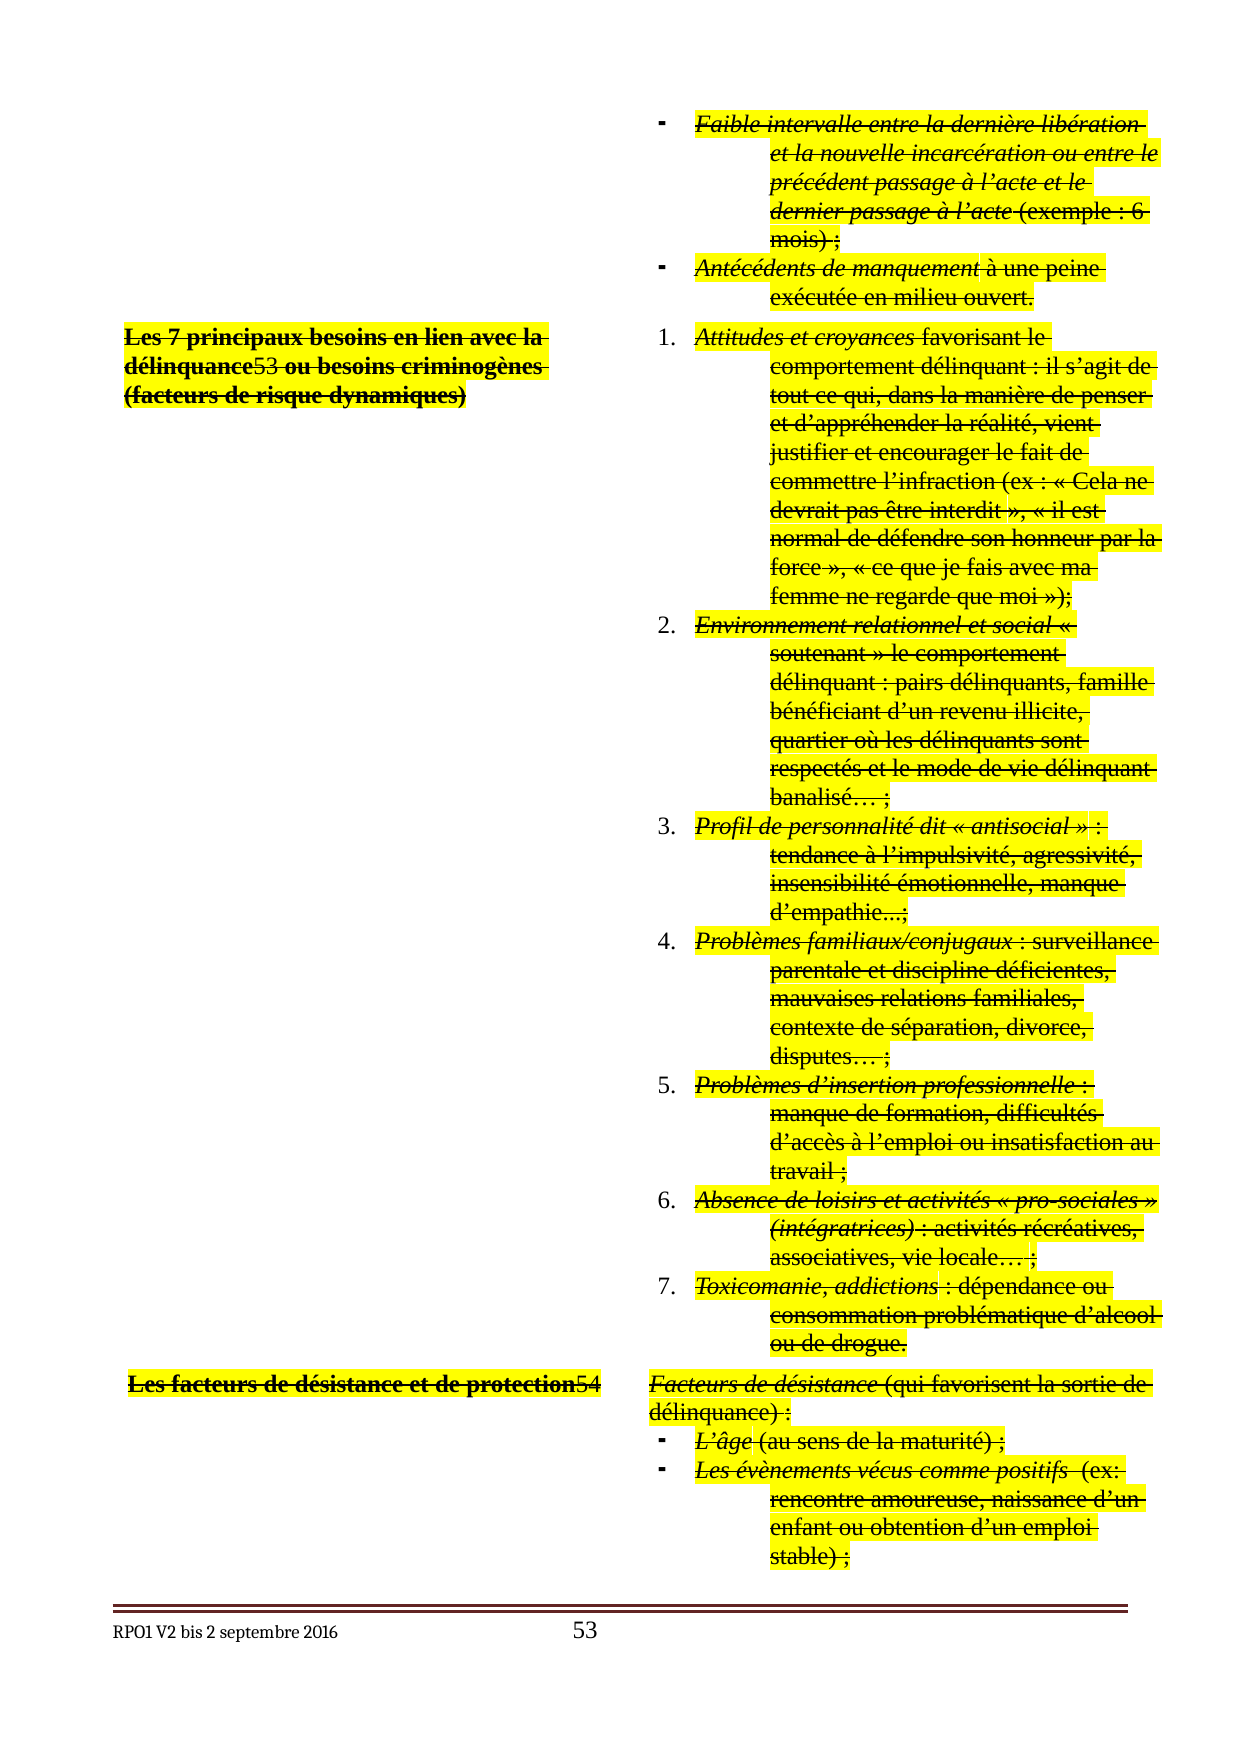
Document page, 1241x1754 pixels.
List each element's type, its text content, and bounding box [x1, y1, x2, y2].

table_header Jeune âge ; Antécédents judiciaires : La présence d’antécédents judiciaires en matière de vol, recel, escroquerie, violence, outrage, menace de mort réitérée, destruction ou dégradation, infraction à la législation sur les stupéfiants, délit routier ; La présence d’antécédents en matière d’infraction à caractère sexuel ou de violence conjugale, si la nouvelle peine est liée à des faits similaires ; Précocité du premier passage à l’acte ; Plus de deux antécédents d’incarcération ; Faible intervalle entre la dernière libération et la nouvelle incarcération ou entre le précédent passage à l’acte et le dernier passage à l’acte (exemple : 6 mois) ; Antécédents de manquement à une peine exécutée en milieu ouvert. [643, 104, 1168, 316]
table_cell Les 7 principaux besoins en lien avec la délinquance53 ou besoins criminogènes (facteurs de risque dynamiques) [118, 316, 643, 1363]
table_header [118, 104, 643, 316]
table_cell Attitudes et croyances favorisant le comportement délinquant : il s’agit de tout ce qui, dans la manière de penser et d’appréhender la réalité, vient justifier et encourager le fait de commettre l’infraction (ex : « Cela ne devrait pas être interdit », « il est normal de défendre son honneur par la force », « ce que je fais avec ma femme ne regarde que moi »); Environnement relationnel et social « soutenant » le comportement délinquant : pairs délinquants, famille bénéficiant d’un revenu illicite, quartier où les délinquants sont respectés et le mode de vie délinquant banalisé… ; Profil de personnalité dit « antisocial » : tendance à l’impulsivité, agressivité, insensibilité émotionnelle, manque d’empathie...; Problèmes familiaux/conjugaux : surveillance parentale et discipline déficientes, mauvaises relations familiales, contexte de séparation, divorce, disputes… ; Problèmes d’insertion professionnelle : manque de formation, difficultés d’accès à l’emploi ou insatisfaction au travail ; Absence de loisirs et activités « pro-sociales » (intégratrices) : activités récréatives, associatives, vie locale… ; Toxicomanie, addictions : dépendance ou consommation problématique d’alcool ou de drogue. [643, 316, 1168, 1363]
table_cell Les facteurs de désistance et de protection54 [118, 1363, 643, 1576]
table_cell Facteurs de désistance (qui favorisent la sortie de délinquance) : L’âge (au sens de la maturité) ; Les évènements vécus comme positifs (ex: rencontre amoureuse, naissance d’un enfant ou obtention d’un emploi stable) ; Les forces inhérentes à la personne (le capital humain : capacité à gérer ses émotions, son impulsivité, ses habilités sociales) ; Les éléments extérieurs qui agissent comme des remparts contre la délinquance (le capital social : par exemple, l’intégration de nouveaux réseaux relationnels, l’apprentissage de nouvelles compétences, de nouvelles responsabilités, une projection dans une nouvelle identité sociale positive, l’insertion professionnelle). Facteurs positifs, dits de « protection » (qui sont susceptibles de modérer ou de compenser l’influence des facteurs de risque) : Facteurs internes (ex : capacités intellectuelles, empathie, contrôle de soi…) ; Facteurs motivationnels (ex : travail stable générant de la satisfaction, loisirs, compétences de gestion de son budget, attitude envers l’autorité ou buts dans la vie) ; Facteurs externes (ex : cercles relationnels hors réseau délinquant ou relations intimes soutenant la sortie de délinquance, opportunités d’insertion socioprofessionnelle, etc.). [643, 1363, 1168, 1576]
